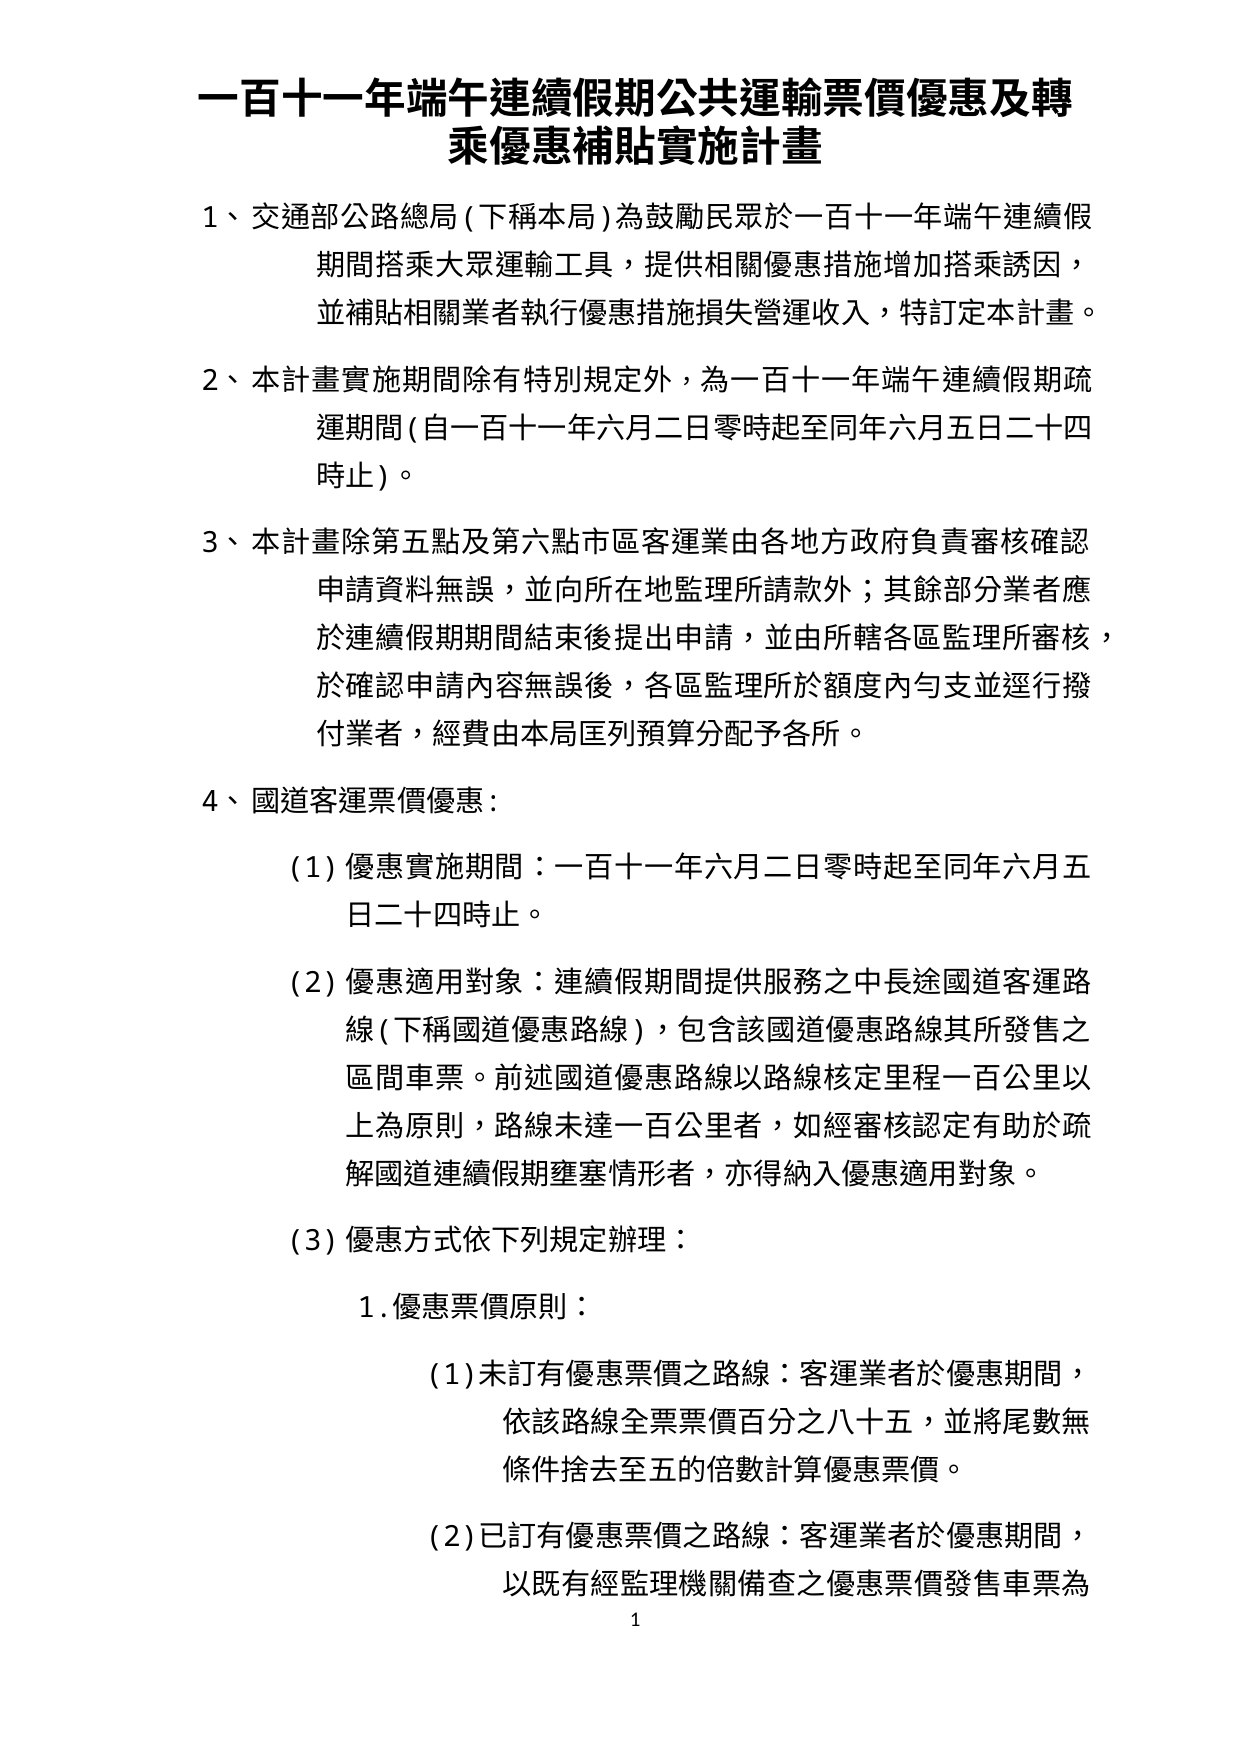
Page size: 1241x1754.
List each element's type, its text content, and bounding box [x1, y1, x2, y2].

list 本計畫實施期間除有特別規定外，為一百十一年端午連續假期疏運期間(自一百十一年六月二日零時起至同年六月五日二十四時止)。 [201, 352, 1092, 496]
list 本計畫除第五點及第六點市區客運業由各地方政府負責審核確認申請資料無誤，並向所在地監理所請款外；其餘部分業者應於連續假期期間結束後提出申請，並由所轄各區監理所審核，於確認申請內容無誤後，各區監理所於額度內勻支並逕行撥付業者，經費由本局匡列預算分配予各所。 [201, 514, 1092, 754]
text 一百十一年端午連續假期公共運輸票價優惠及轉乘優惠補貼實施計畫 [177, 75, 1092, 171]
list 國道客運票價優惠: [201, 773, 1092, 821]
list 已訂有優惠票價之路線：客運業者於優惠期間，以既有經監理機關備查之優惠票價發售車票為 [425, 1508, 1092, 1604]
list 優惠方式依下列規定辦理： [286, 1212, 1092, 1260]
list 優惠適用對象：連續假期間提供服務之中長途國道客運路線(下稱國道優惠路線)，包含該國道優惠路線其所發售之區間車票。前述國道優惠路線以路線核定里程一百公里以上為原則，路線未達一百公里者，如經審核認定有助於疏解國道連續假期壅塞情形者，亦得納入優惠適用對象。 [286, 954, 1092, 1194]
list 優惠票價原則： [357, 1279, 1092, 1327]
list 交通部公路總局(下稱本局)為鼓勵民眾於一百十一年端午連續假期間搭乘大眾運輸工具，提供相關優惠措施增加搭乘誘因，並補貼相關業者執行優惠措施損失營運收入，特訂定本計畫。 [201, 189, 1092, 333]
list 未訂有優惠票價之路線：客運業者於優惠期間，依該路線全票票價百分之八十五，並將尾數無條件捨去至五的倍數計算優惠票價。 [425, 1346, 1092, 1489]
list 優惠實施期間：一百十一年六月二日零時起至同年六月五日二十四時止。 [286, 839, 1092, 935]
